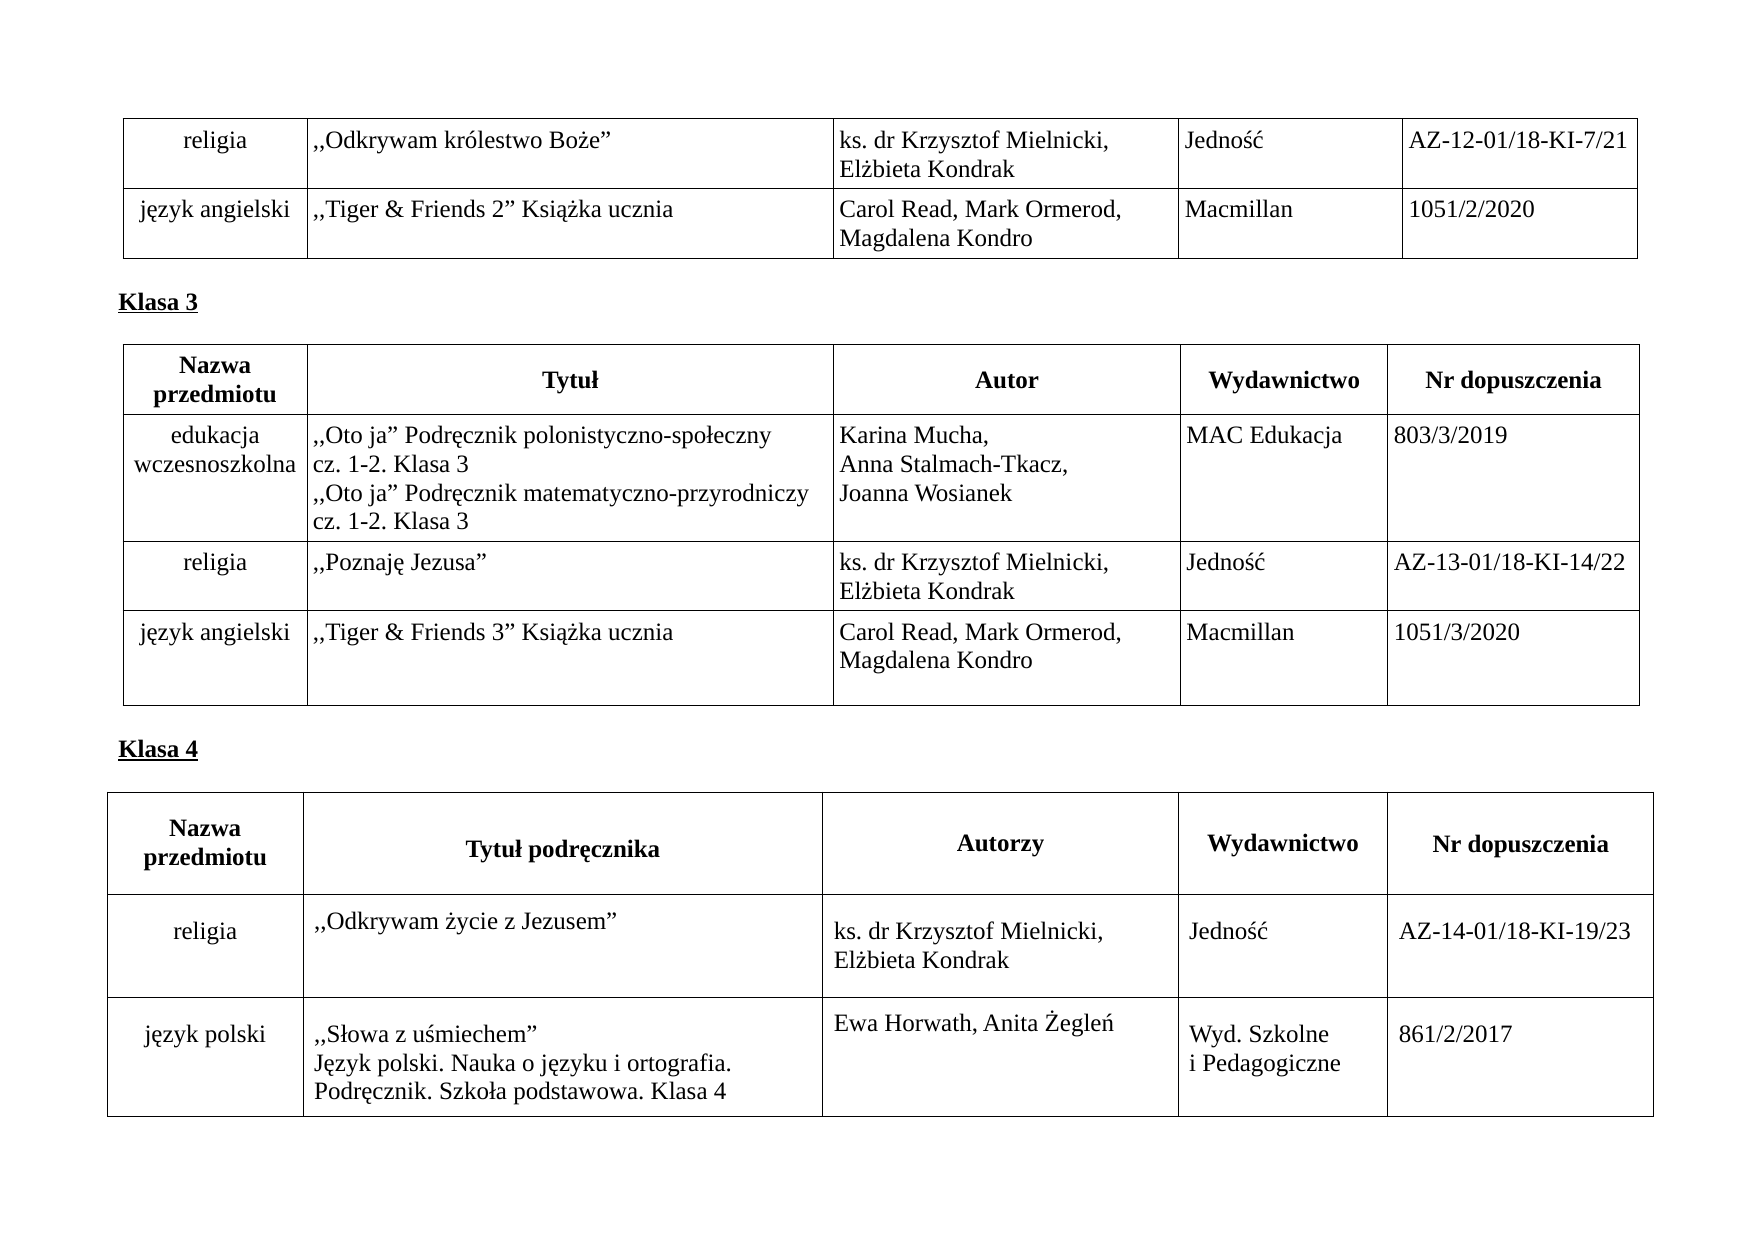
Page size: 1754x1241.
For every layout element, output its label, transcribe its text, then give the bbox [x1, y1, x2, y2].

table_cell AZ-13-01/18-KI-14/22 [1388, 542, 1639, 610]
text Klasa 4 [118, 734, 1636, 763]
table_header Wydawnictwo [1181, 345, 1387, 414]
table_cell Carol Read, Mark Ormerod, Magdalena Kondro [834, 611, 1180, 705]
table_header Nr dopuszczenia [1388, 793, 1653, 894]
table_cell Karina Mucha, Anna Stalmach-Tkacz, Joanna Wosianek [834, 415, 1180, 541]
table_cell język angielski [124, 611, 307, 705]
table_cell Jedność [1179, 119, 1402, 188]
table_cell Macmillan [1179, 189, 1402, 258]
table_header Nazwa przedmiotu [124, 345, 307, 414]
table_cell ks. dr Krzysztof Mielnicki, Elżbieta Kondrak [834, 119, 1178, 188]
table_cell język polski [108, 998, 303, 1116]
table_cell ,,Tiger & Friends 3” Książka ucznia [308, 611, 833, 705]
text Klasa 3 [118, 287, 1636, 316]
table_cell język angielski [124, 189, 307, 258]
table_cell Jedność [1179, 895, 1387, 997]
table_cell 803/3/2019 [1388, 415, 1639, 541]
table_cell 1051/2/2020 [1403, 189, 1637, 258]
table_header Nr dopuszczenia [1388, 345, 1639, 414]
table_cell Macmillan [1181, 611, 1387, 705]
table_cell ,,Odkrywam życie z Jezusem” [304, 895, 822, 997]
table_header Tytuł [308, 345, 833, 414]
table_cell 861/2/2017 [1388, 998, 1653, 1116]
table_cell ,,Słowa z uśmiechem” Język polski. Nauka o języku i ortografia. Podręcznik. Szkoła podstawowa. Klasa 4 [304, 998, 822, 1116]
table_cell ,,Oto ja” Podręcznik polonistyczno-społeczny cz. 1-2. Klasa 3 ,,Oto ja” Podręcznik matematyczno-przyrodniczy cz. 1-2. Klasa 3 [308, 415, 833, 541]
table_cell ,,Poznaję Jezusa” [308, 542, 833, 610]
table_cell ,,Odkrywam królestwo Boże” [308, 119, 833, 188]
table_cell religia [108, 895, 303, 997]
table_cell edukacja wczesnoszkolna [124, 415, 307, 541]
table_header Autor [834, 345, 1180, 414]
table_cell ks. dr Krzysztof Mielnicki, Elżbieta Kondrak [823, 895, 1178, 997]
table_header Wydawnictwo [1179, 793, 1387, 894]
table_header Tytuł podręcznika [304, 793, 822, 894]
table_cell ks. dr Krzysztof Mielnicki, Elżbieta Kondrak [834, 542, 1180, 610]
table_cell MAC Edukacja [1181, 415, 1387, 541]
table_cell 1051/3/2020 [1388, 611, 1639, 705]
table_cell AZ-14-01/18-KI-19/23 [1388, 895, 1653, 997]
table_cell Ewa Horwath, Anita Żegleń [823, 998, 1178, 1116]
table_cell Wyd. Szkolne i Pedagogiczne [1179, 998, 1387, 1116]
table_cell Carol Read, Mark Ormerod, Magdalena Kondro [834, 189, 1178, 258]
table_cell AZ-12-01/18-KI-7/21 [1403, 119, 1637, 188]
table_cell ,,Tiger & Friends 2” Książka ucznia [308, 189, 833, 258]
table_cell religia [124, 119, 307, 188]
table_cell Jedność [1181, 542, 1387, 610]
table_header Nazwa przedmiotu [108, 793, 303, 894]
table_header Autorzy [823, 793, 1178, 894]
table_cell religia [124, 542, 307, 610]
